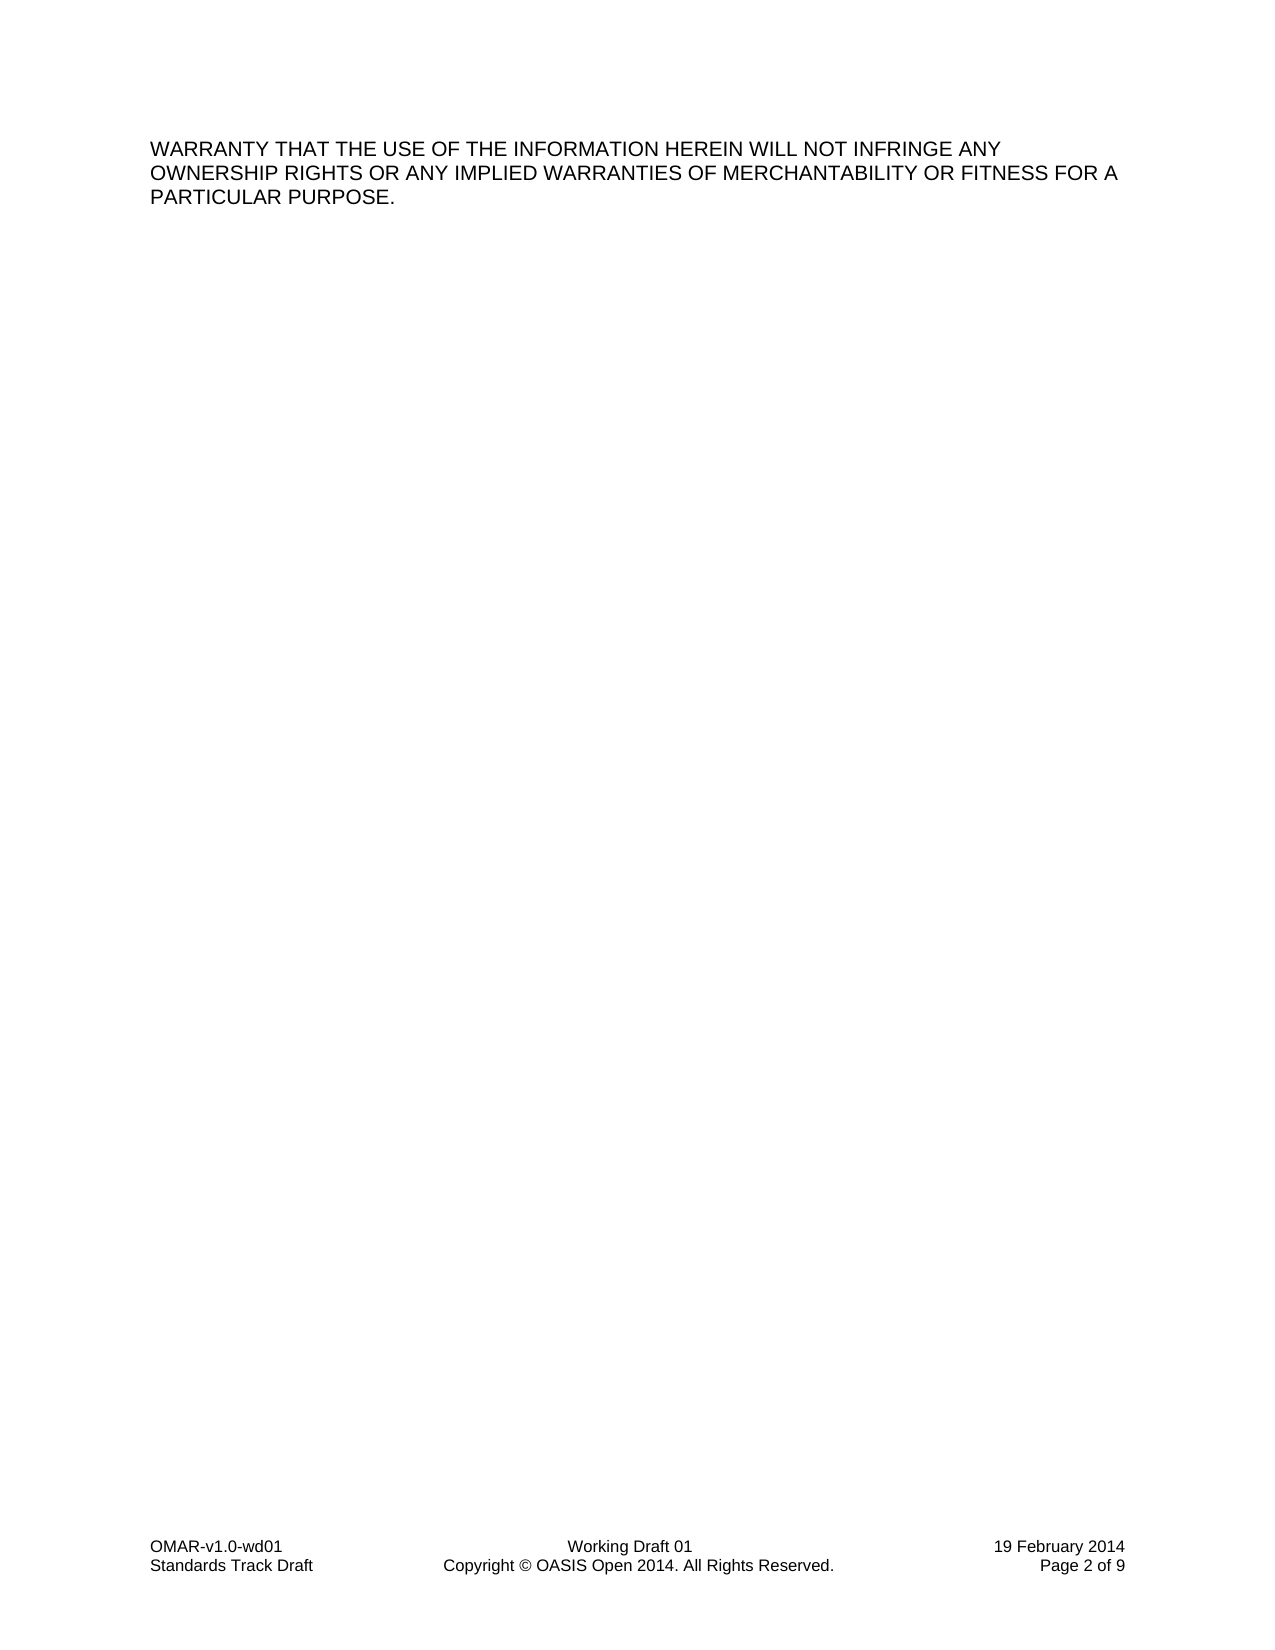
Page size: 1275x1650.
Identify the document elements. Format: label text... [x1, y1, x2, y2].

text WARRANTY THAT THE USE OF THE INFORMATION HEREIN WILL NOT INFRINGE ANY OWNERSHIP RIGHTS OR ANY IMPLIED WARRANTIES OF MERCHANTABILITY OR FITNESS FOR A PARTICULAR PURPOSE. [150, 137, 1125, 209]
